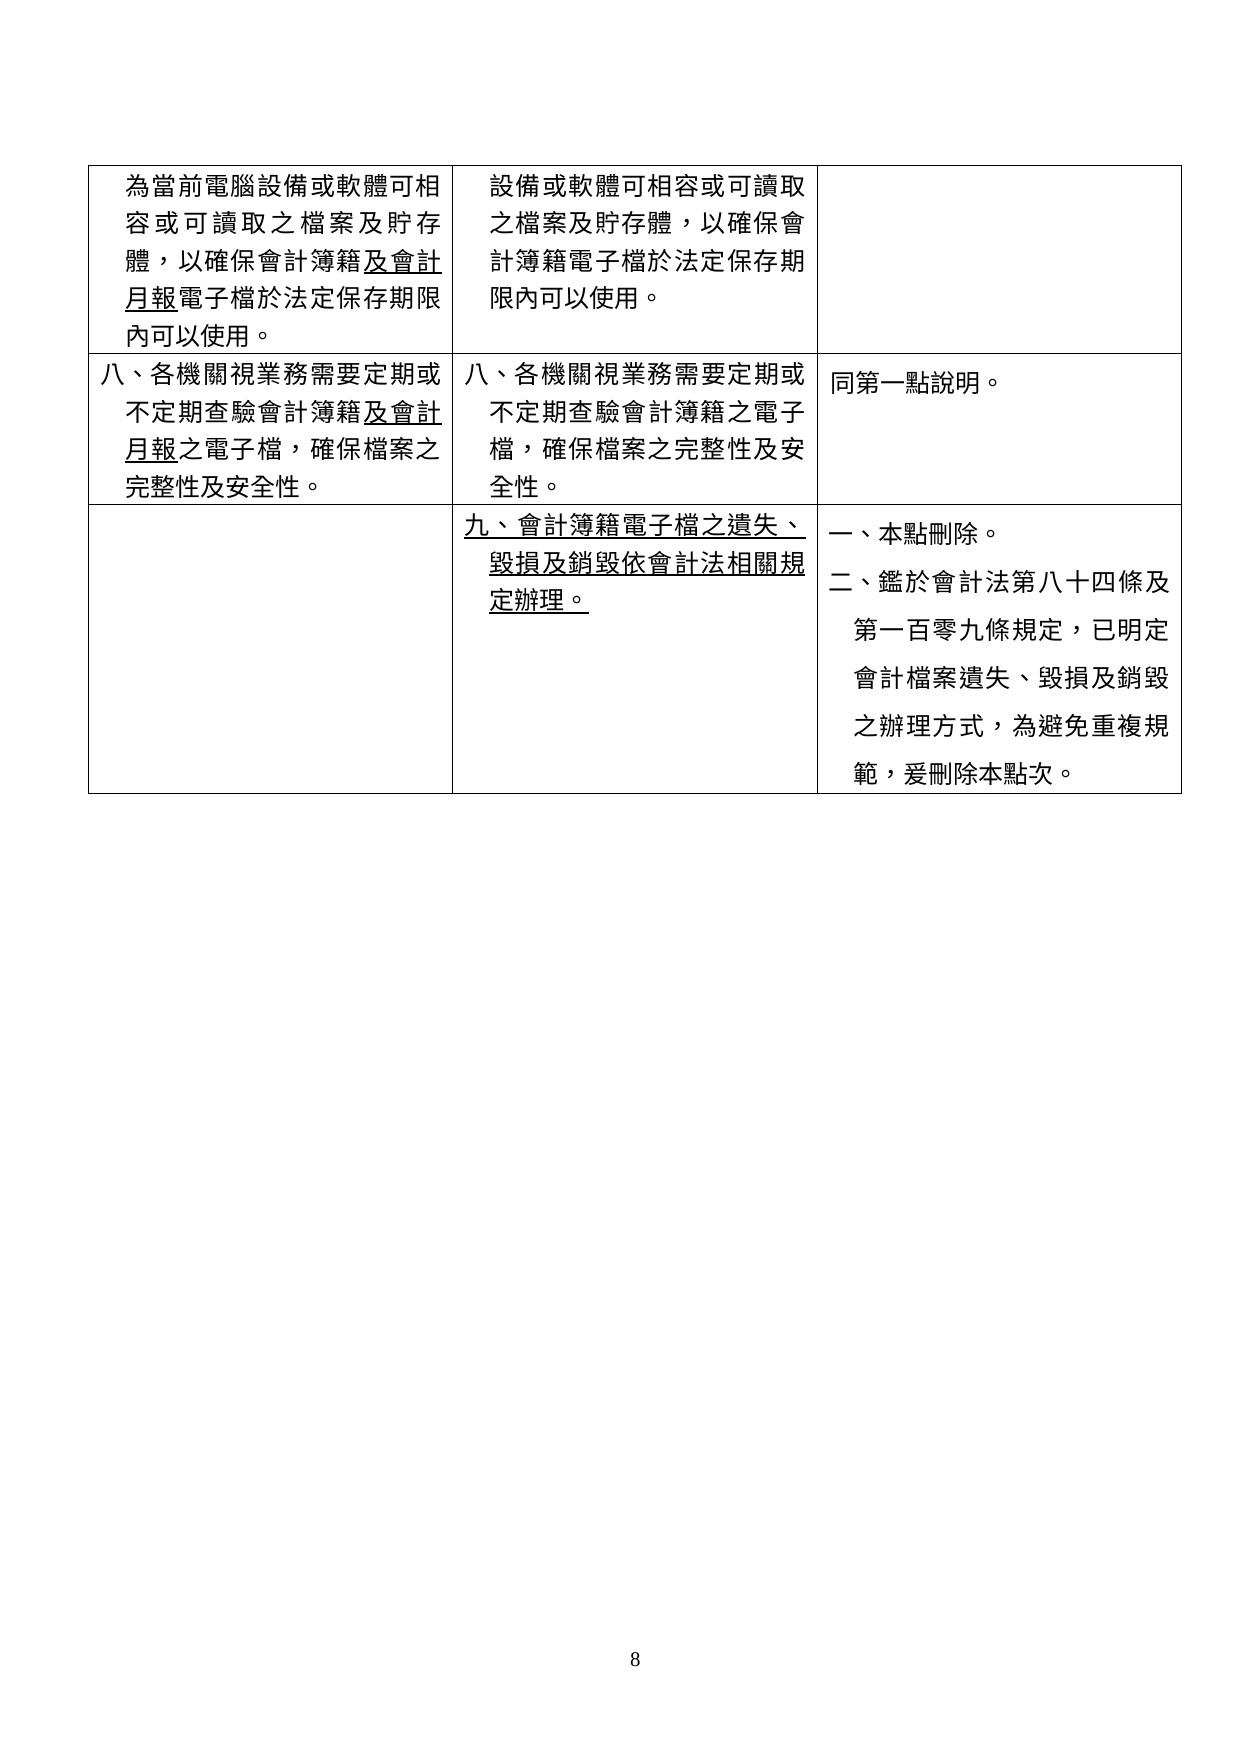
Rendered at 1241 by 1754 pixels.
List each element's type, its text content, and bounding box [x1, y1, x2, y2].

table_cell [89, 505, 452, 793]
table_cell 各機關視業務需要定期或不定期查驗會計簿籍之電子檔，確保檔案之完整性及安全性。 [453, 354, 817, 504]
table_cell 各機關視業務需要定期或不定期查驗會計簿籍及會計月報之電子檔，確保檔案之完整性及安全性。 [89, 354, 452, 504]
table_cell 同第一點說明。 [818, 354, 1181, 504]
table_cell 為當前電腦設備或軟體可相容或可讀取之檔案及貯存體，以確保會計簿籍及會計月報電子檔於法定保存期限內可以使用。 [89, 166, 452, 353]
table_cell [818, 166, 1181, 353]
table_cell 設備或軟體可相容或可讀取之檔案及貯存體，以確保會計簿籍電子檔於法定保存期限內可以使用。 [453, 166, 817, 353]
table_cell 本點刪除。 鑑於會計法第八十四條及第一百零九條規定，已明定會計檔案遺失、毀損及銷毀之辦理方式，為避免重複規範，爰刪除本點次。 [818, 505, 1181, 793]
table_cell 九、會計簿籍電子檔之遺失、毀損及銷毀依會計法相關規定辦理。 [453, 505, 817, 793]
